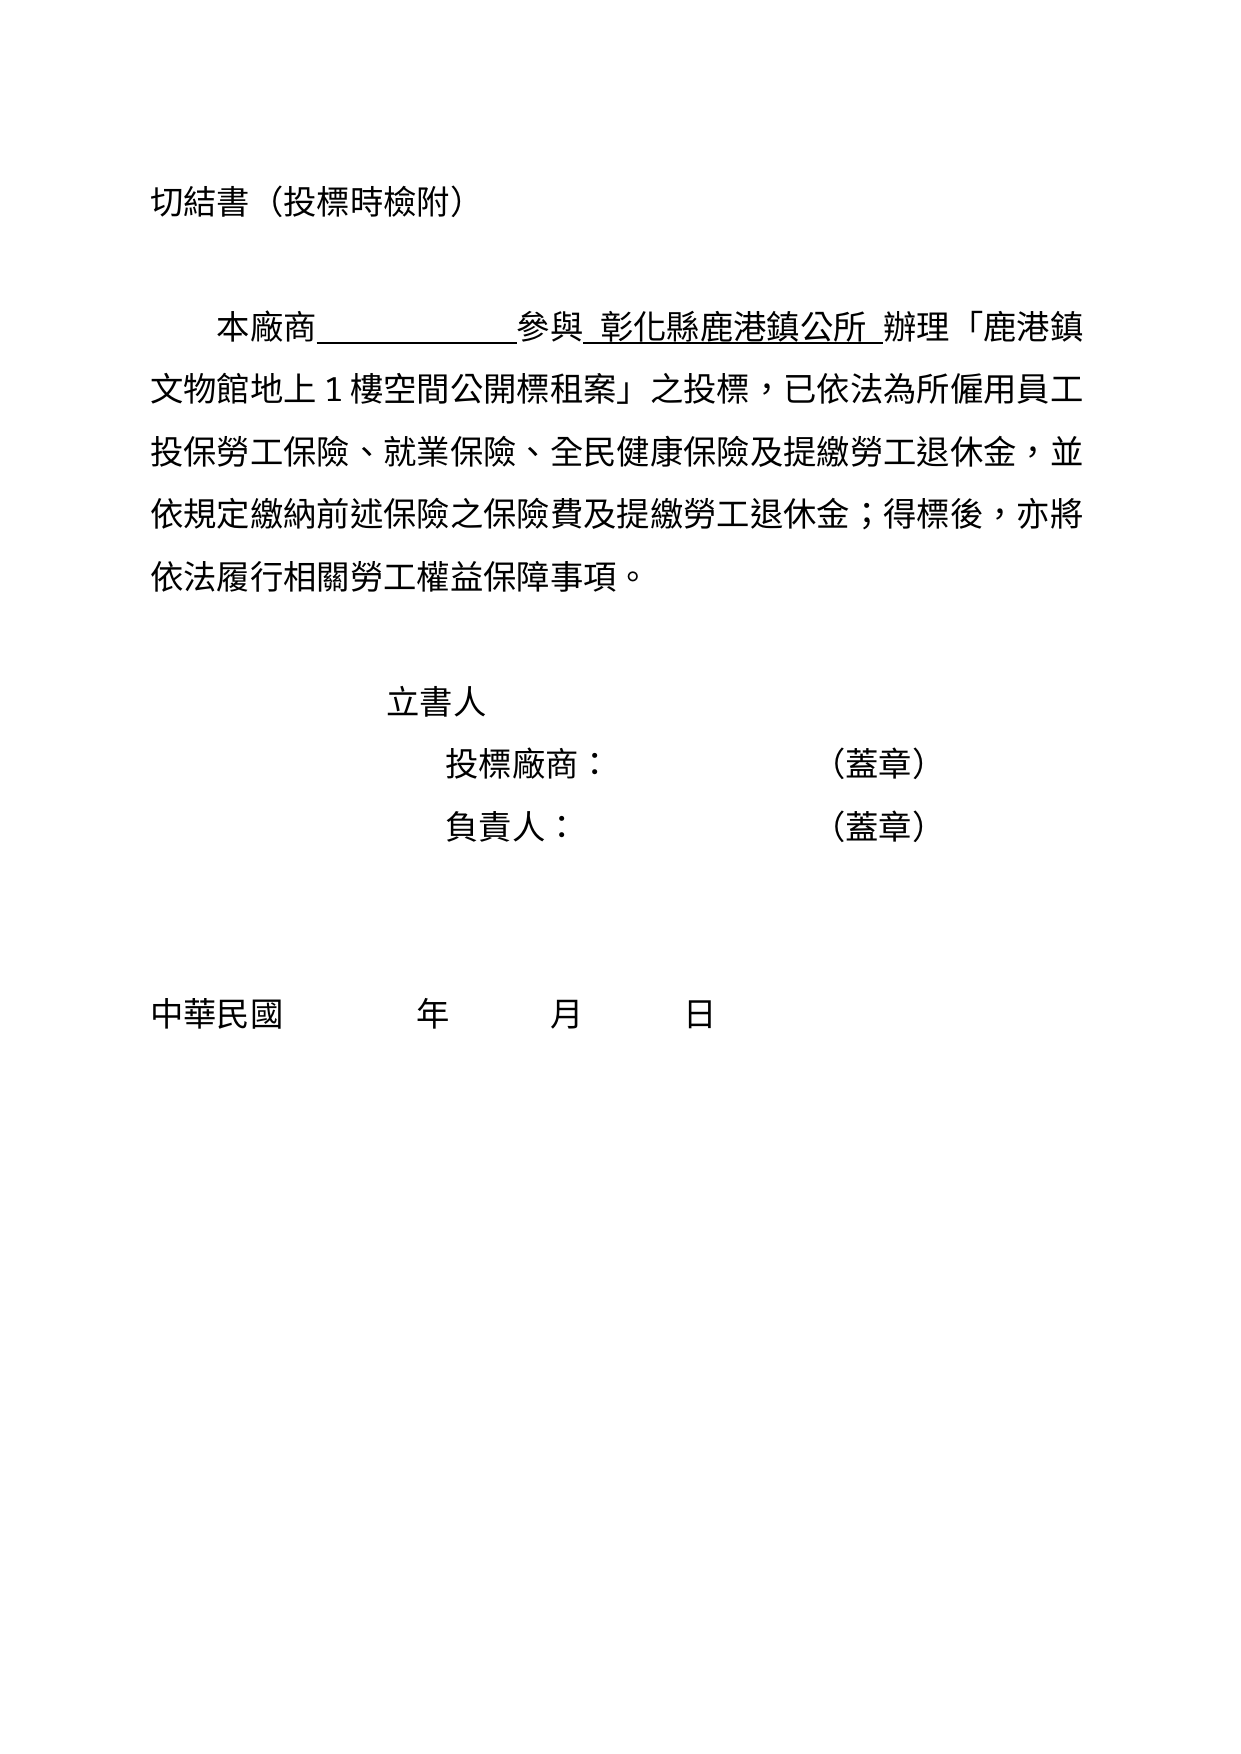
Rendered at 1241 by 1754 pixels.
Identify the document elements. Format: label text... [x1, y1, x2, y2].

text 切結書（投標時檢附） [150, 158, 1090, 221]
text 投標廠商： （蓋章） [445, 721, 1090, 783]
text 立書人 [386, 658, 1090, 721]
text 中華民國 年 月 日 [150, 971, 1090, 1033]
text 負責人： （蓋章） [445, 783, 1090, 846]
text 本廠商 參與 彰化縣鹿港鎮公所 辦理「鹿港鎮文物館地上1樓空間公開標租案」之投標，已依法為所僱用員工投保勞工保險、就業保險、全民健康保險及提繳勞工退休金，並依規定繳納前述保險之保險費及提繳勞工退休金；得標後，亦將依法履行相關勞工權益保障事項。 [150, 283, 1090, 596]
